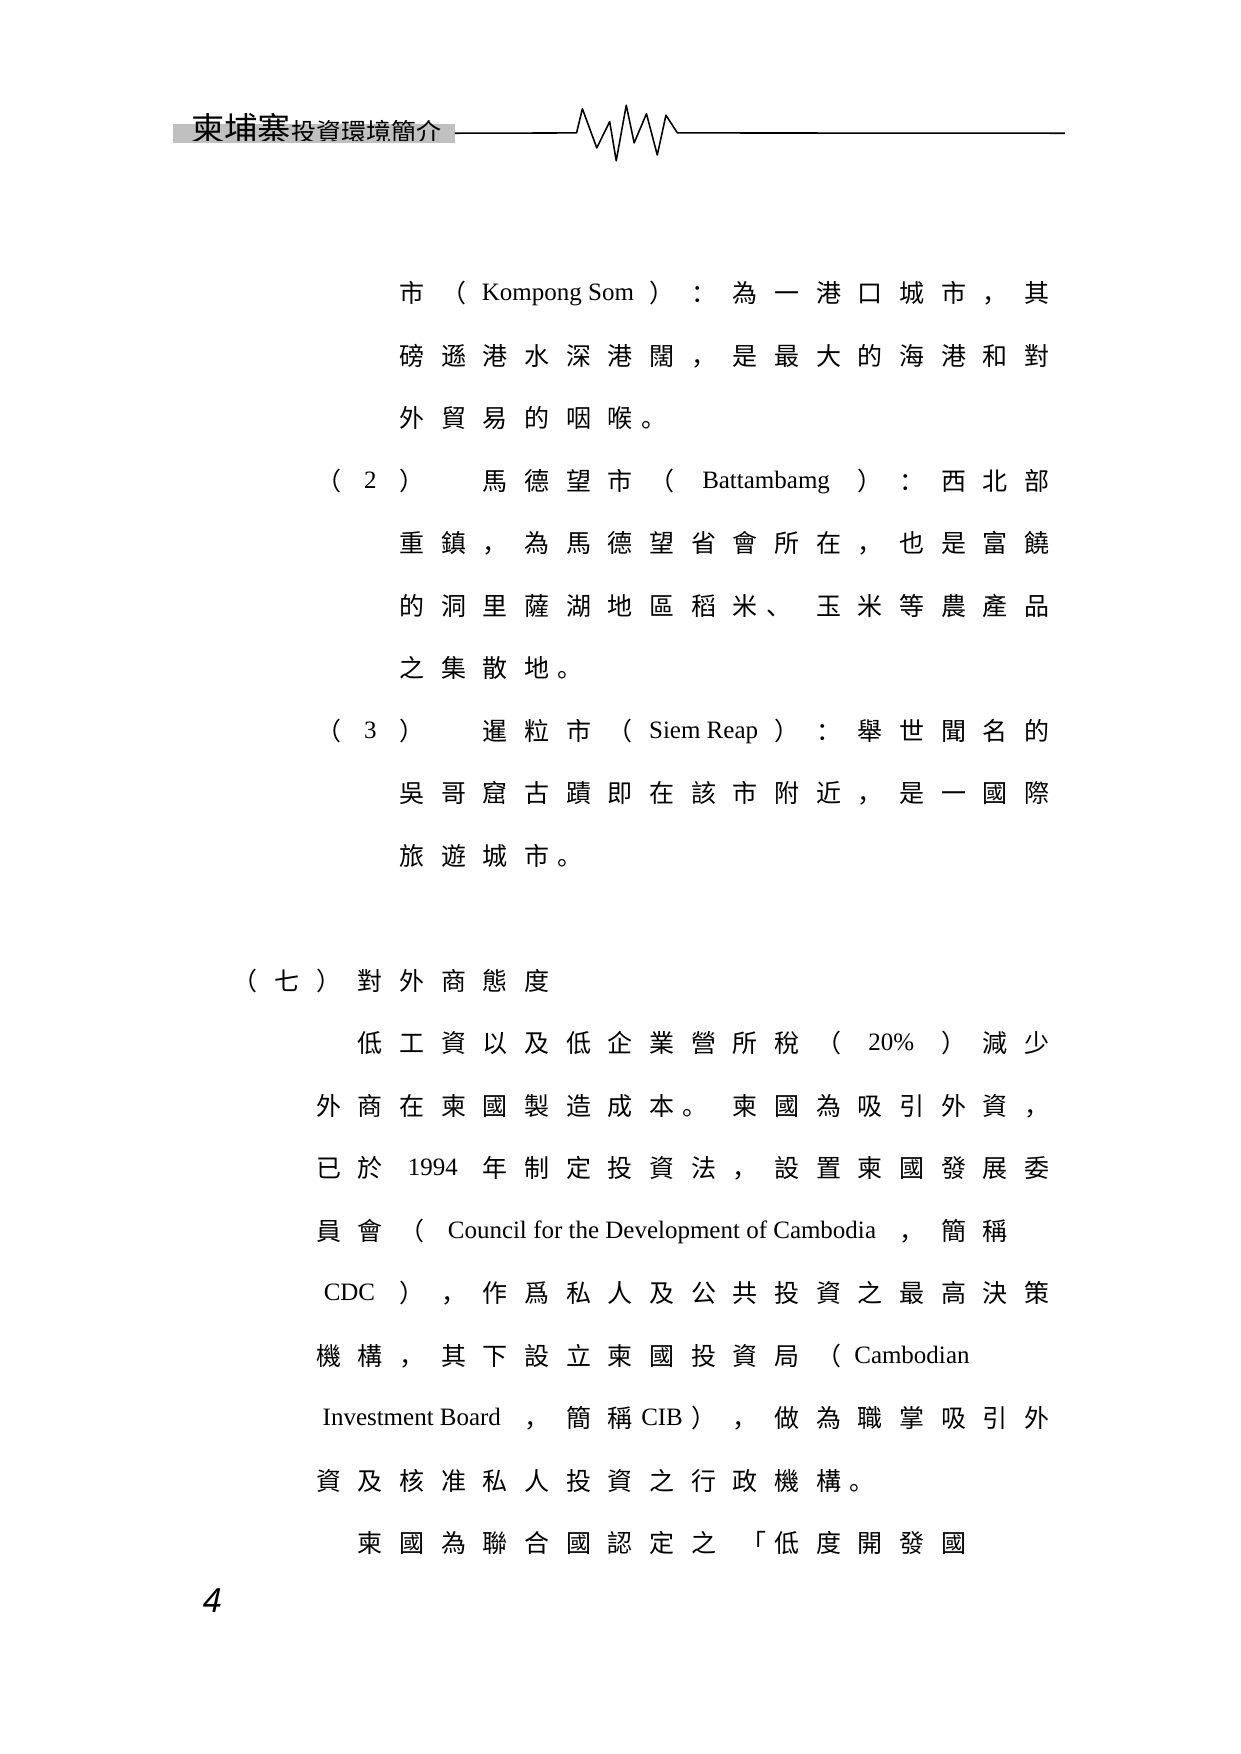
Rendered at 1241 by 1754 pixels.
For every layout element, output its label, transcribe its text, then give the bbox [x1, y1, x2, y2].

text （七）對外商態度 [207, 938, 1058, 1000]
text 柬國為聯合國認定之「低度開發國 [281, 1500, 1058, 1563]
text （3） 暹粒市（Siem Reap）：舉世聞名的吳哥窟古蹟即在該市附近，是一國際旅遊城市。 [306, 688, 1058, 875]
text 市（Kompong Som）：為一港口城市，其磅遜港水深港闊，是最大的海港和對外貿易的咽喉。 [306, 250, 1058, 438]
text 低工資以及低企業營所稅（20%）減少外商在柬國製造成本。柬國為吸引外資，已於1994年制定投資法，設置柬國發展委員會（Council for the Development of Cambodia，簡稱CDC），作爲私人及公共投資之最高決策機構，其下設立柬國投資局（Cambodian Investment Board，簡稱CIB），做為職掌吸引外資及核准私人投資之行政機構。 [281, 1000, 1058, 1500]
text （2） 馬德望市（Battambamg）：西北部重鎮，為馬德望省會所在，也是富饒的洞里薩湖地區稻米、玉米等農產品之集散地。 [306, 438, 1058, 688]
